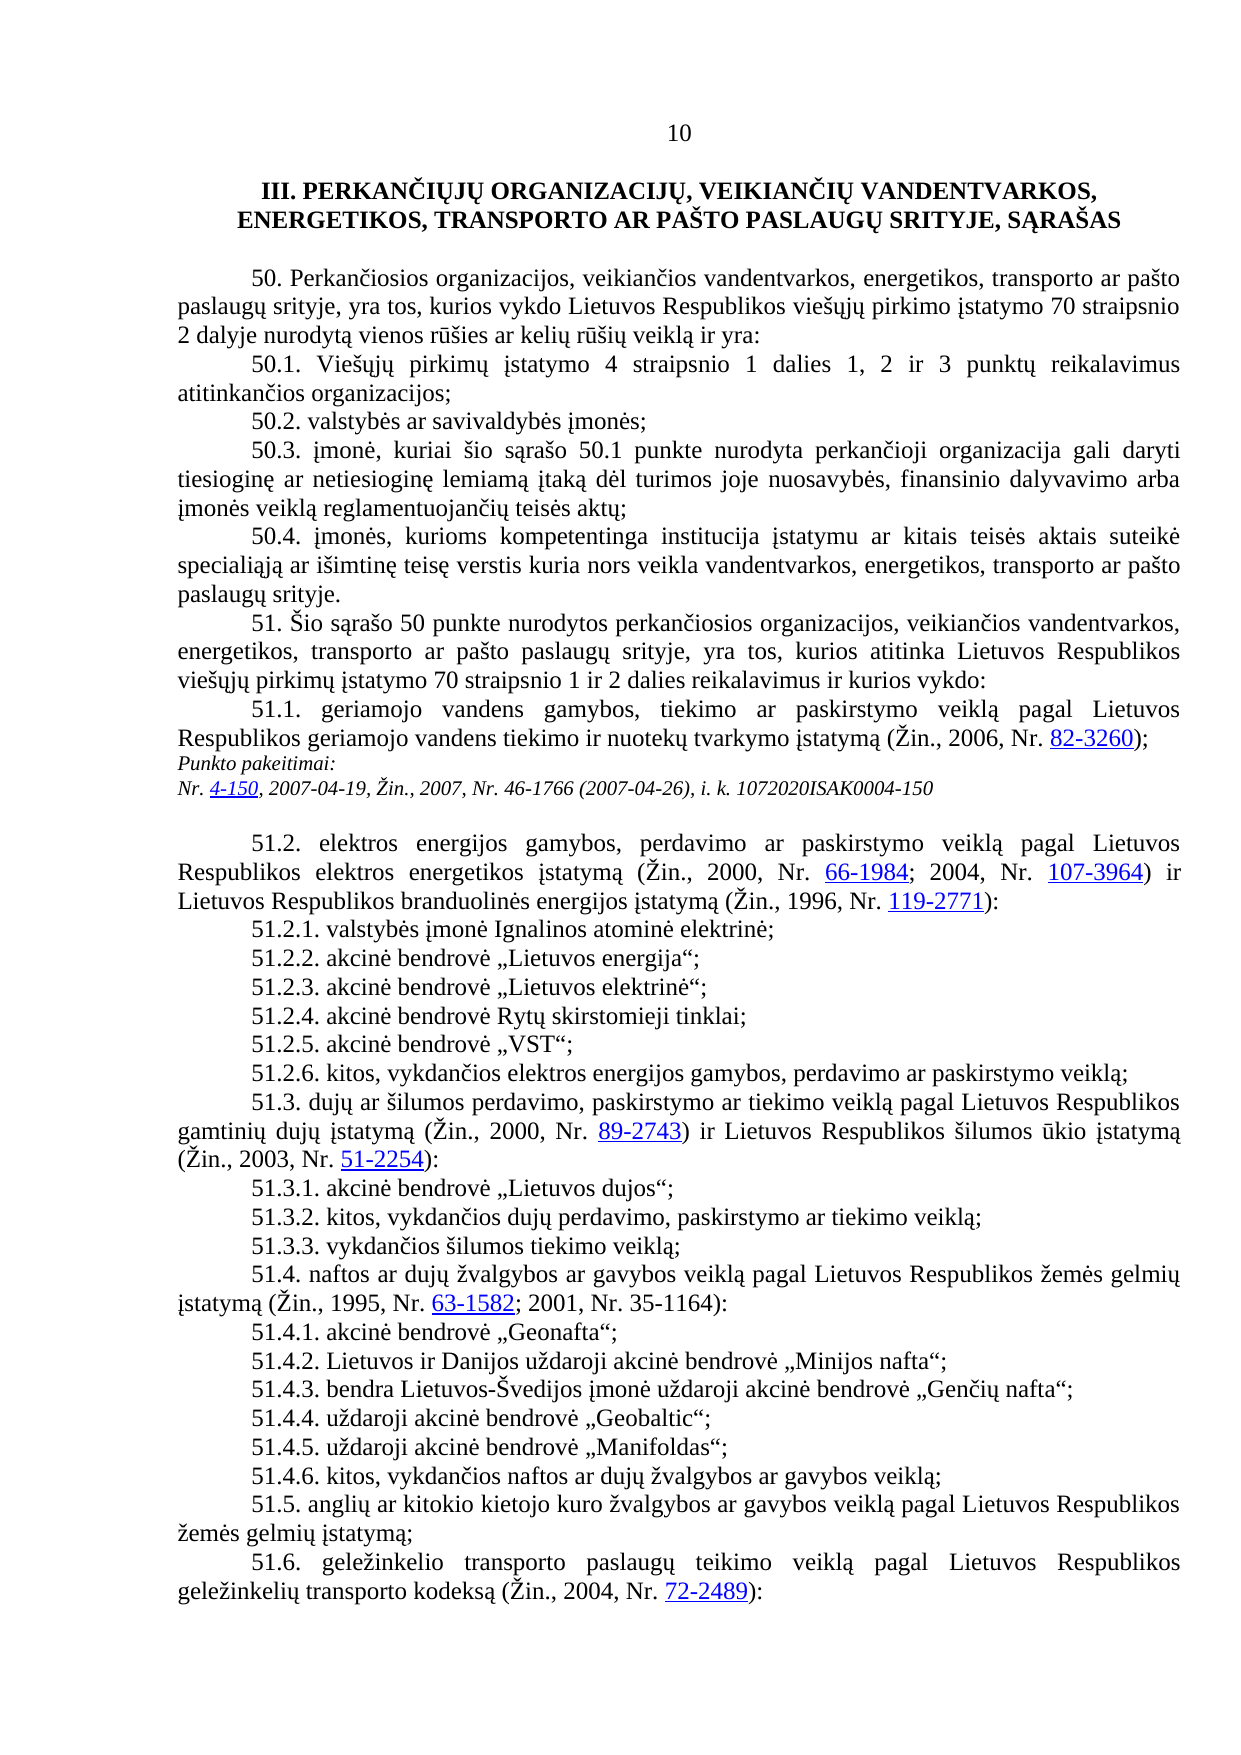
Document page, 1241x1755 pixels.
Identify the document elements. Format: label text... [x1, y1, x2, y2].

text 51. Šio sąrašo 50 punkte nurodytos perkančiosios organizacijos, veikiančios vandentvarkos, energetikos, transporto ar pašto paslaugų srityje, yra tos, kurios atitinka Lietuvos Respublikos viešųjų pirkimų įstatymo 70 straipsnio 1 ir 2 dalies reikalavimus ir kurios vykdo: [177, 608, 1181, 694]
text 50.4. įmonės, kurioms kompetentinga institucija įstatymu ar kitais teisės aktais suteikė specialiąją ar išimtinę teisę verstis kuria nors veikla vandentvarkos, energetikos, transporto ar pašto paslaugų srityje. [177, 521, 1181, 608]
text 51.2.6. kitos, vykdančios elektros energijos gamybos, perdavimo ar paskirstymo veiklą; [177, 1058, 1181, 1087]
text 51.5. anglių ar kitokio kietojo kuro žvalgybos ar gavybos veiklą pagal Lietuvos Respublikos žemės gelmių įstatymą; [177, 1489, 1181, 1547]
text Punkto pakeitimai: [177, 751, 1181, 775]
text 51.3.2. kitos, vykdančios dujų perdavimo, paskirstymo ar tiekimo veiklą; [177, 1202, 1181, 1231]
text 51.4.4. uždaroji akcinė bendrovė „Geobaltic“; [177, 1403, 1181, 1432]
text 51.6. geležinkelio transporto paslaugų teikimo veiklą pagal Lietuvos Respublikos geležinkelių transporto kodeksą (Žin., 2004, Nr. 72-2489): [177, 1547, 1181, 1604]
text 51.3. dujų ar šilumos perdavimo, paskirstymo ar tiekimo veiklą pagal Lietuvos Respublikos gamtinių dujų įstatymą (Žin., 2000, Nr. 89-2743) ir Lietuvos Respublikos šilumos ūkio įstatymą (Žin., 2003, Nr. 51-2254): [177, 1087, 1181, 1173]
text 50.1. Viešųjų pirkimų įstatymo 4 straipsnio 1 dalies 1, 2 ir 3 punktų reikalavimus atitinkančios organizacijos; [177, 349, 1181, 406]
text 50.2. valstybės ar savivaldybės įmonės; [177, 406, 1181, 435]
text 51.2.2. akcinė bendrovė „Lietuvos energija“; [177, 943, 1181, 972]
text 51.2.3. akcinė bendrovė „Lietuvos elektrinė“; [177, 972, 1181, 1001]
text III. PERKANČIŲJŲ ORGANIZACIJŲ, VEIKIANČIŲ VANDENTVARKOS, ENERGETIKOS, TRANSPORTO AR PAŠTO PASLAUGŲ SRITYJE, SĄRAŠAS [177, 176, 1181, 234]
text 51.4.1. akcinė bendrovė „Geonafta“; [177, 1317, 1181, 1346]
text 51.2.4. akcinė bendrovė Rytų skirstomieji tinklai; [177, 1001, 1181, 1029]
text Nr. 4-150, 2007-04-19, Žin., 2007, Nr. 46-1766 (2007-04-26), i. k. 1072020ISAK0004-150 [177, 775, 1181, 799]
text 51.4.6. kitos, vykdančios naftos ar dujų žvalgybos ar gavybos veiklą; [177, 1461, 1181, 1489]
text 51.4.2. Lietuvos ir Danijos uždaroji akcinė bendrovė „Minijos nafta“; [177, 1346, 1181, 1374]
text 51.4. naftos ar dujų žvalgybos ar gavybos veiklą pagal Lietuvos Respublikos žemės gelmių įstatymą (Žin., 1995, Nr. 63-1582; 2001, Nr. 35-1164): [177, 1259, 1181, 1317]
text 50.3. įmonė, kuriai šio sąrašo 50.1 punkte nurodyta perkančioji organizacija gali daryti tiesioginę ar netiesioginę lemiamą įtaką dėl turimos joje nuosavybės, finansinio dalyvavimo arba įmonės veiklą reglamentuojančių teisės aktų; [177, 435, 1181, 521]
text 51.2.1. valstybės įmonė Ignalinos atominė elektrinė; [177, 914, 1181, 943]
text 51.4.3. bendra Lietuvos-Švedijos įmonė uždaroji akcinė bendrovė „Genčių nafta“; [177, 1374, 1181, 1403]
text 51.3.3. vykdančios šilumos tiekimo veiklą; [177, 1231, 1181, 1259]
text 51.2. elektros energijos gamybos, perdavimo ar paskirstymo veiklą pagal Lietuvos Respublikos elektros energetikos įstatymą (Žin., 2000, Nr. 66-1984; 2004, Nr. 107-3964) ir Lietuvos Respublikos branduolinės energijos įstatymą (Žin., 1996, Nr. 119-2771): [177, 828, 1181, 914]
text 50. Perkančiosios organizacijos, veikiančios vandentvarkos, energetikos, transporto ar pašto paslaugų srityje, yra tos, kurios vykdo Lietuvos Respublikos viešųjų pirkimo įstatymo 70 straipsnio 2 dalyje nurodytą vienos rūšies ar kelių rūšių veiklą ir yra: [177, 263, 1181, 349]
text 51.3.1. akcinė bendrovė „Lietuvos dujos“; [177, 1173, 1181, 1202]
text 51.2.5. akcinė bendrovė „VST“; [177, 1029, 1181, 1058]
text 51.4.5. uždaroji akcinė bendrovė „Manifoldas“; [177, 1432, 1181, 1461]
text 51.1. geriamojo vandens gamybos, tiekimo ar paskirstymo veiklą pagal Lietuvos Respublikos geriamojo vandens tiekimo ir nuotekų tvarkymo įstatymą (Žin., 2006, Nr. 82-3260); [177, 694, 1181, 751]
